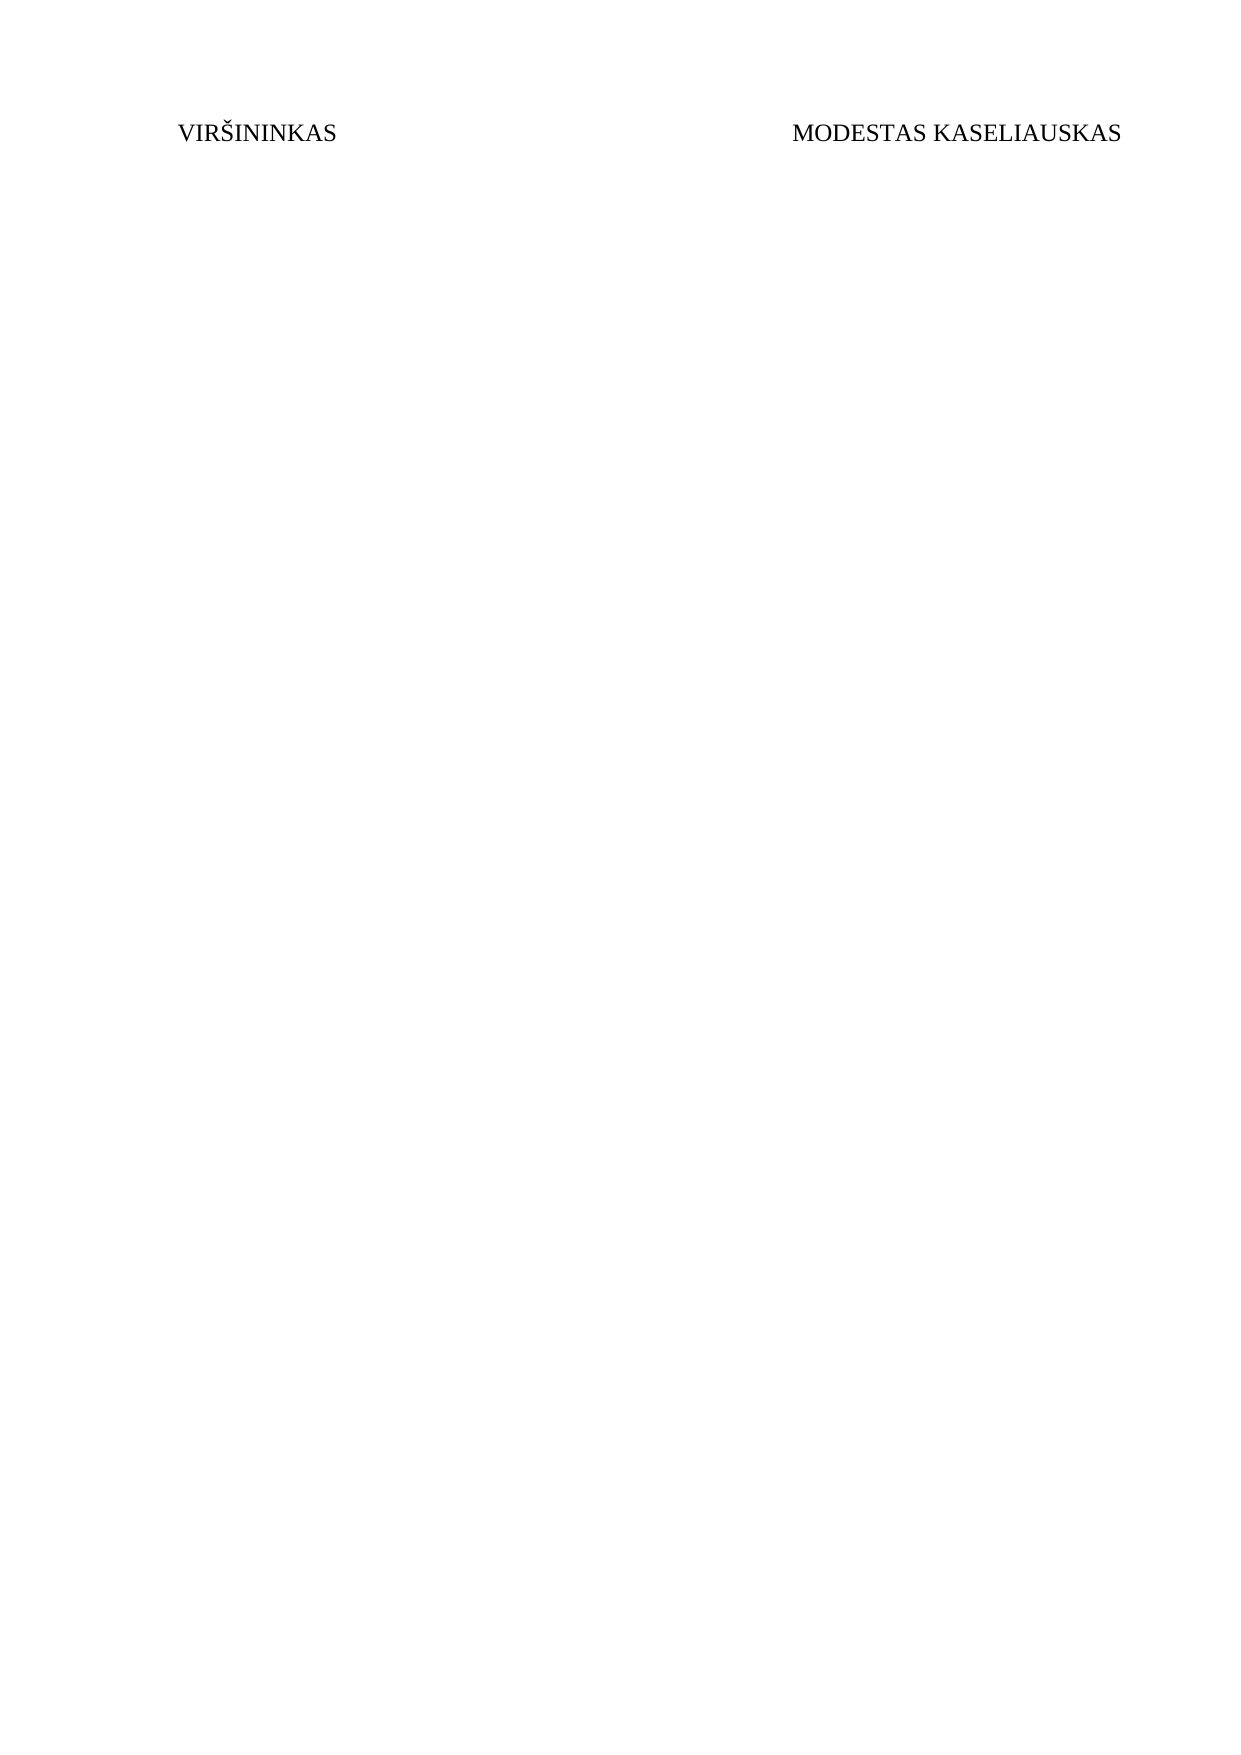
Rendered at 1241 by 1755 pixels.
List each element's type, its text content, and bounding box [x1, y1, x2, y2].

text VIRŠININKAS MODESTAS KASELIAUSKAS [177, 118, 1122, 147]
